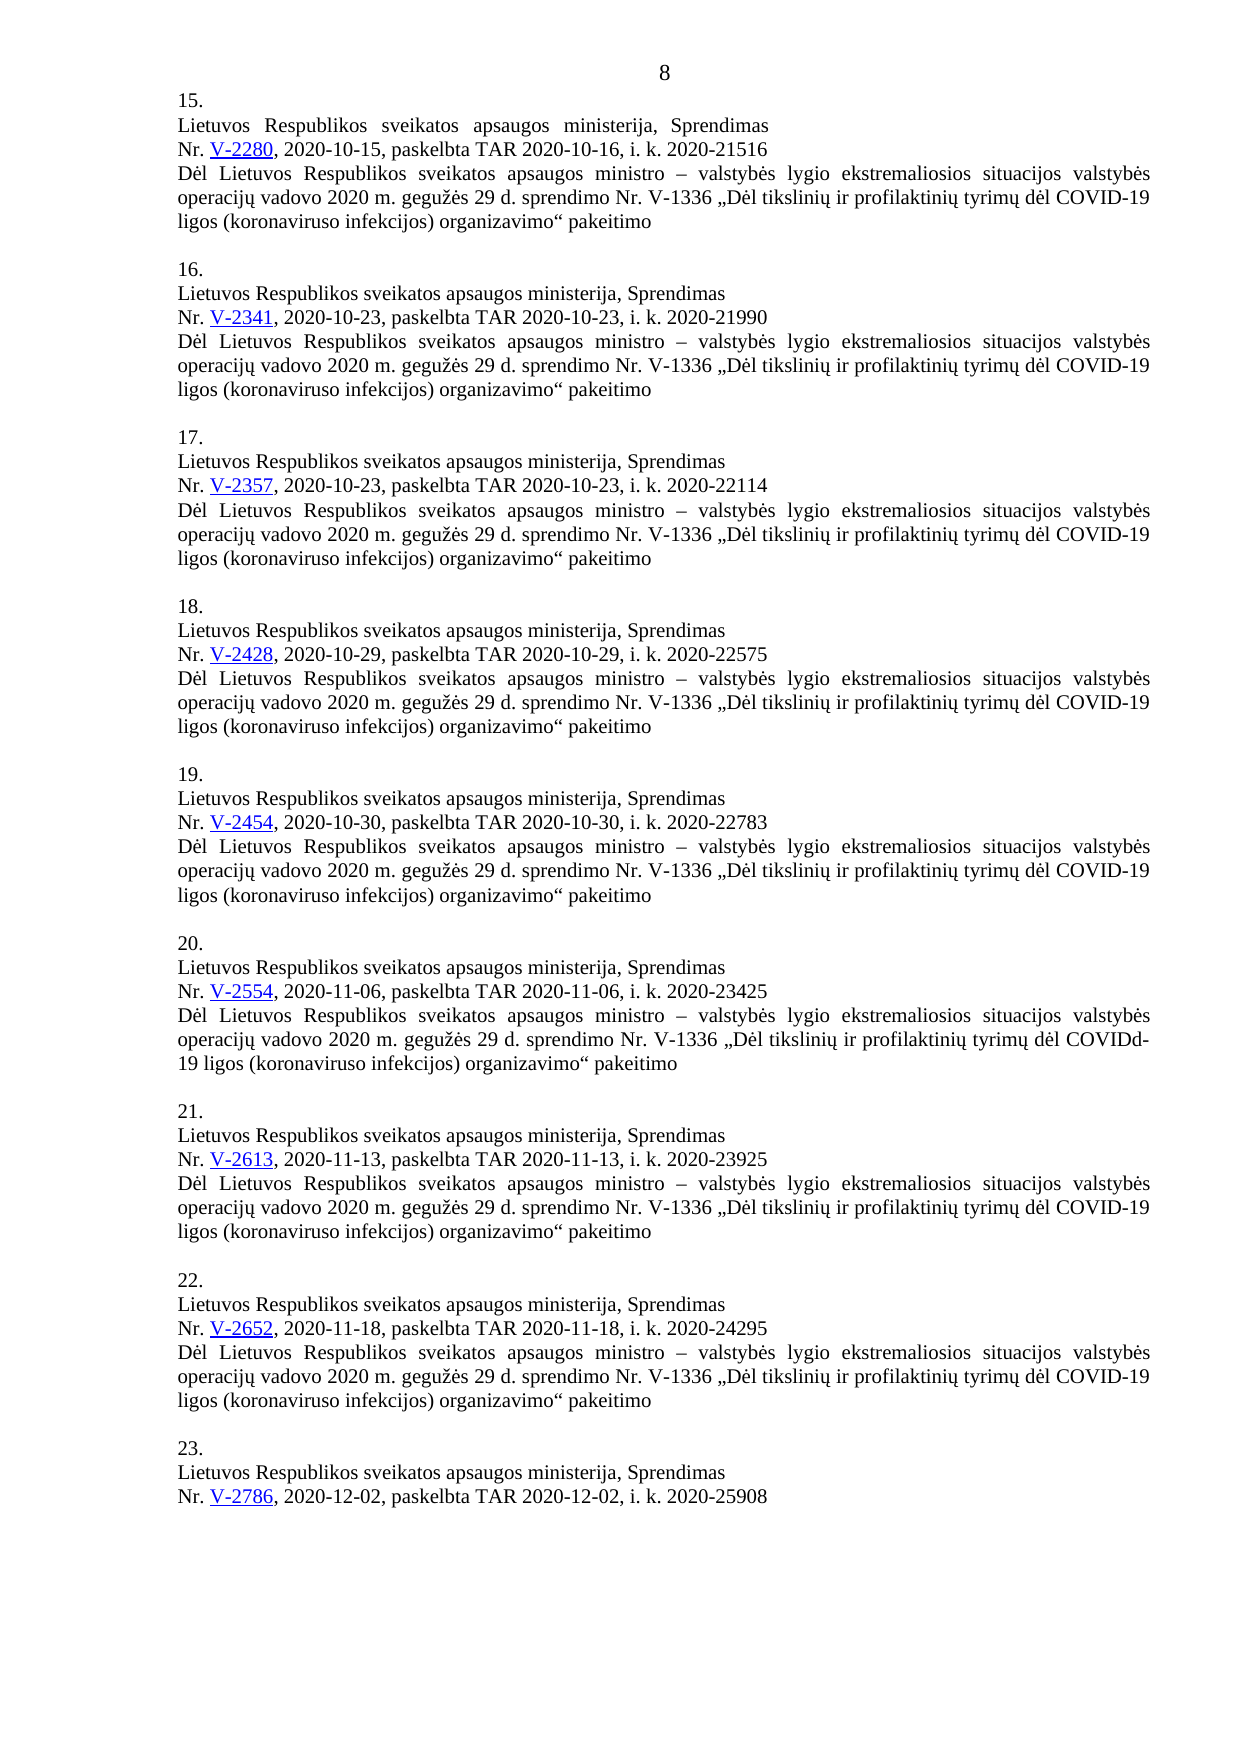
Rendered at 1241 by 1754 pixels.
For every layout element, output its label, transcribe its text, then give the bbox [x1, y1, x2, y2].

text Dėl Lietuvos Respublikos sveikatos apsaugos ministro – valstybės lygio ekstremaliosios situacijos valstybės operacijų vadovo 2020 m. gegužės 29 d. sprendimo Nr. V-1336 „Dėl tikslinių ir profilaktinių tyrimų dėl COVID-19 ligos (koronaviruso infekcijos) organizavimo“ pakeitimo [177, 834, 1152, 907]
text Dėl Lietuvos Respublikos sveikatos apsaugos ministro – valstybės lygio ekstremaliosios situacijos valstybės operacijų vadovo 2020 m. gegužės 29 d. sprendimo Nr. V-1336 „Dėl tikslinių ir profilaktinių tyrimų dėl COVID-19 ligos (koronaviruso infekcijos) organizavimo“ pakeitimo [177, 666, 1152, 738]
text 21. [177, 1099, 1152, 1123]
text Dėl Lietuvos Respublikos sveikatos apsaugos ministro – valstybės lygio ekstremaliosios situacijos valstybės operacijų vadovo 2020 m. gegužės 29 d. sprendimo Nr. V-1336 „Dėl tikslinių ir profilaktinių tyrimų dėl COVID-19 ligos (koronaviruso infekcijos) organizavimo“ pakeitimo [177, 161, 1152, 233]
text Lietuvos Respublikos sveikatos apsaugos ministerija, Sprendimas [177, 618, 1152, 642]
text 19. [177, 762, 1152, 786]
text Nr. V-2357, 2020-10-23, paskelbta TAR 2020-10-23, i. k. 2020-22114 [177, 473, 1152, 497]
text Dėl Lietuvos Respublikos sveikatos apsaugos ministro – valstybės lygio ekstremaliosios situacijos valstybės operacijų vadovo 2020 m. gegužės 29 d. sprendimo Nr. V-1336 „Dėl tikslinių ir profilaktinių tyrimų dėl COVID-19 ligos (koronaviruso infekcijos) organizavimo“ pakeitimo [177, 1171, 1152, 1243]
text Lietuvos Respublikos sveikatos apsaugos ministerija, Sprendimas [177, 1123, 1152, 1147]
text Nr. V-2428, 2020-10-29, paskelbta TAR 2020-10-29, i. k. 2020-22575 [177, 642, 1152, 666]
text Nr. V-2280, 2020-10-15, paskelbta TAR 2020-10-16, i. k. 2020-21516 [177, 137, 1152, 161]
text Dėl Lietuvos Respublikos sveikatos apsaugos ministro – valstybės lygio ekstremaliosios situacijos valstybės operacijų vadovo 2020 m. gegužės 29 d. sprendimo Nr. V-1336 „Dėl tikslinių ir profilaktinių tyrimų dėl COVID-19 ligos (koronaviruso infekcijos) organizavimo“ pakeitimo [177, 1340, 1152, 1412]
text Lietuvos Respublikos sveikatos apsaugos ministerija, Sprendimas [177, 1292, 1152, 1316]
text Dėl Lietuvos Respublikos sveikatos apsaugos ministro – valstybės lygio ekstremaliosios situacijos valstybės operacijų vadovo 2020 m. gegužės 29 d. sprendimo Nr. V-1336 „Dėl tikslinių ir profilaktinių tyrimų dėl COVID-19 ligos (koronaviruso infekcijos) organizavimo“ pakeitimo [177, 497, 1152, 570]
text Nr. V-2613, 2020-11-13, paskelbta TAR 2020-11-13, i. k. 2020-23925 [177, 1147, 1152, 1171]
text Nr. V-2652, 2020-11-18, paskelbta TAR 2020-11-18, i. k. 2020-24295 [177, 1316, 1152, 1340]
text 23. [177, 1436, 1152, 1460]
text Nr. V-2554, 2020-11-06, paskelbta TAR 2020-11-06, i. k. 2020-23425 [177, 979, 1152, 1003]
text 18. [177, 594, 1152, 618]
text Lietuvos Respublikos sveikatos apsaugos ministerija, Sprendimas [177, 112, 1152, 137]
text 15. [177, 88, 659, 112]
text Nr. V-2341, 2020-10-23, paskelbta TAR 2020-10-23, i. k. 2020-21990 [177, 305, 1152, 329]
text Nr. V-2454, 2020-10-30, paskelbta TAR 2020-10-30, i. k. 2020-22783 [177, 810, 1152, 834]
text Lietuvos Respublikos sveikatos apsaugos ministerija, Sprendimas [177, 786, 1152, 810]
text Lietuvos Respublikos sveikatos apsaugos ministerija, Sprendimas [177, 281, 1152, 305]
text [670, 88, 1152, 112]
text Lietuvos Respublikos sveikatos apsaugos ministerija, Sprendimas [177, 955, 1152, 979]
text 20. [177, 931, 1152, 955]
text Dėl Lietuvos Respublikos sveikatos apsaugos ministro – valstybės lygio ekstremaliosios situacijos valstybės operacijų vadovo 2020 m. gegužės 29 d. sprendimo Nr. V-1336 „Dėl tikslinių ir profilaktinių tyrimų dėl COVIDd-19 ligos (koronaviruso infekcijos) organizavimo“ pakeitimo [177, 1003, 1152, 1075]
text 22. [177, 1267, 1152, 1292]
text 17. [177, 425, 1152, 449]
text Lietuvos Respublikos sveikatos apsaugos ministerija, Sprendimas [177, 1460, 1152, 1484]
text 16. [177, 257, 1152, 281]
text Dėl Lietuvos Respublikos sveikatos apsaugos ministro – valstybės lygio ekstremaliosios situacijos valstybės operacijų vadovo 2020 m. gegužės 29 d. sprendimo Nr. V-1336 „Dėl tikslinių ir profilaktinių tyrimų dėl COVID-19 ligos (koronaviruso infekcijos) organizavimo“ pakeitimo [177, 329, 1152, 401]
text Lietuvos Respublikos sveikatos apsaugos ministerija, Sprendimas [177, 449, 1152, 473]
text Nr. V-2786, 2020-12-02, paskelbta TAR 2020-12-02, i. k. 2020-25908 [177, 1484, 1152, 1508]
